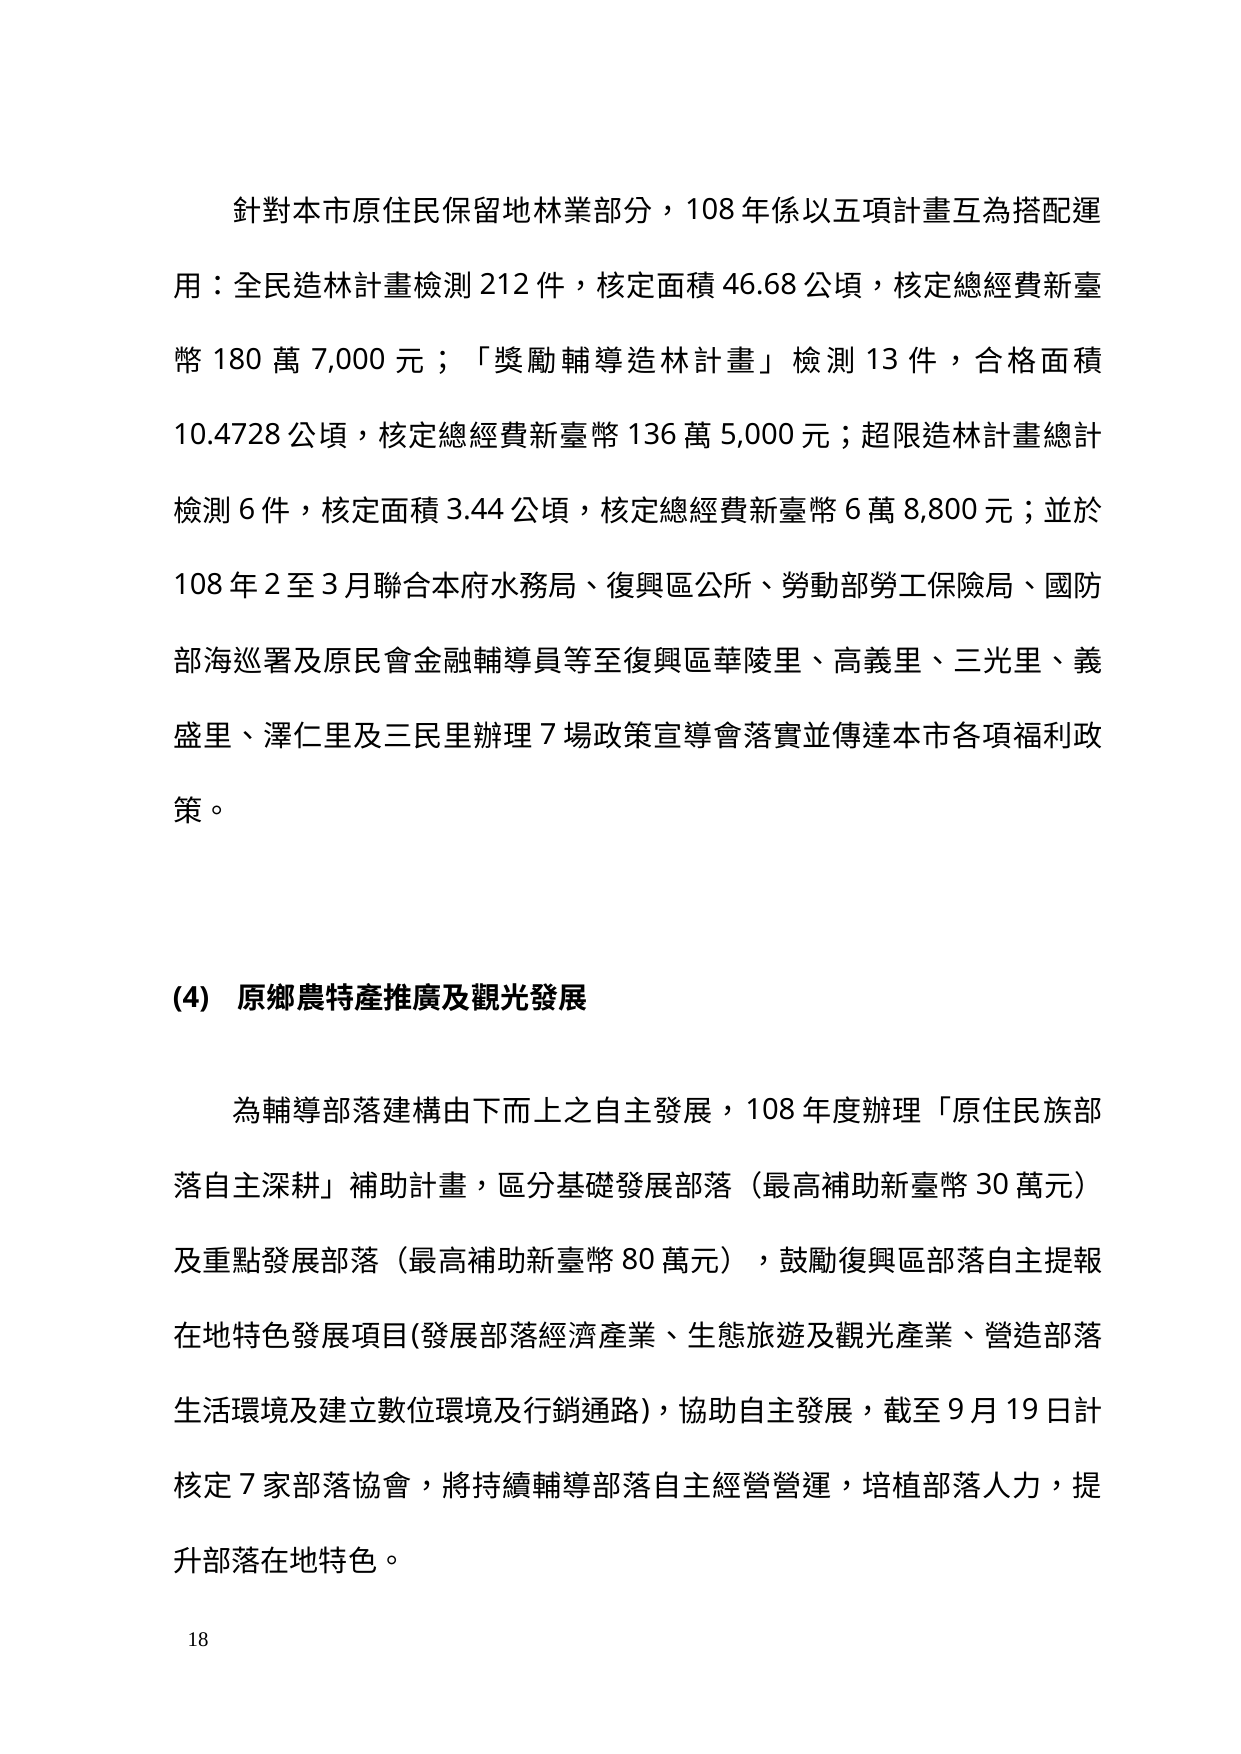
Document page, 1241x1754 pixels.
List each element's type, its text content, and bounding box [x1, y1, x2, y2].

text 針對本市原住民保留地林業部分，108年係以五項計畫互為搭配運用：全民造林計畫檢測212件，核定面積46.68公頃，核定總經費新臺幣180萬7,000元；「獎勵輔導造林計畫」檢測13件，合格面積10.4728公頃，核定總經費新臺幣136萬5,000元；超限造林計畫總計檢測6件，核定面積3.44公頃，核定總經費新臺幣6萬8,800元；並於108年2至3月聯合本府水務局、復興區公所、勞動部勞工保險局、國防部海巡署及原民會金融輔導員等至復興區華陵里、高義里、三光里、義盛里、澤仁里及三民里辦理7場政策宣導會落實並傳達本市各項福利政策。 [173, 164, 1103, 839]
list 原鄉農特產推廣及觀光發展 [173, 952, 1103, 1027]
text 為輔導部落建構由下而上之自主發展，108年度辦理「原住民族部落自主深耕」補助計畫，區分基礎發展部落（最高補助新臺幣30萬元）及重點發展部落（最高補助新臺幣80萬元），鼓勵復興區部落自主提報在地特色發展項目(發展部落經濟產業、生態旅遊及觀光產業、營造部落生活環境及建立數位環境及行銷通路)，協助自主發展，截至9月19日計核定7家部落協會，將持續輔導部落自主經營營運，培植部落人力，提升部落在地特色。 [173, 1064, 1103, 1589]
